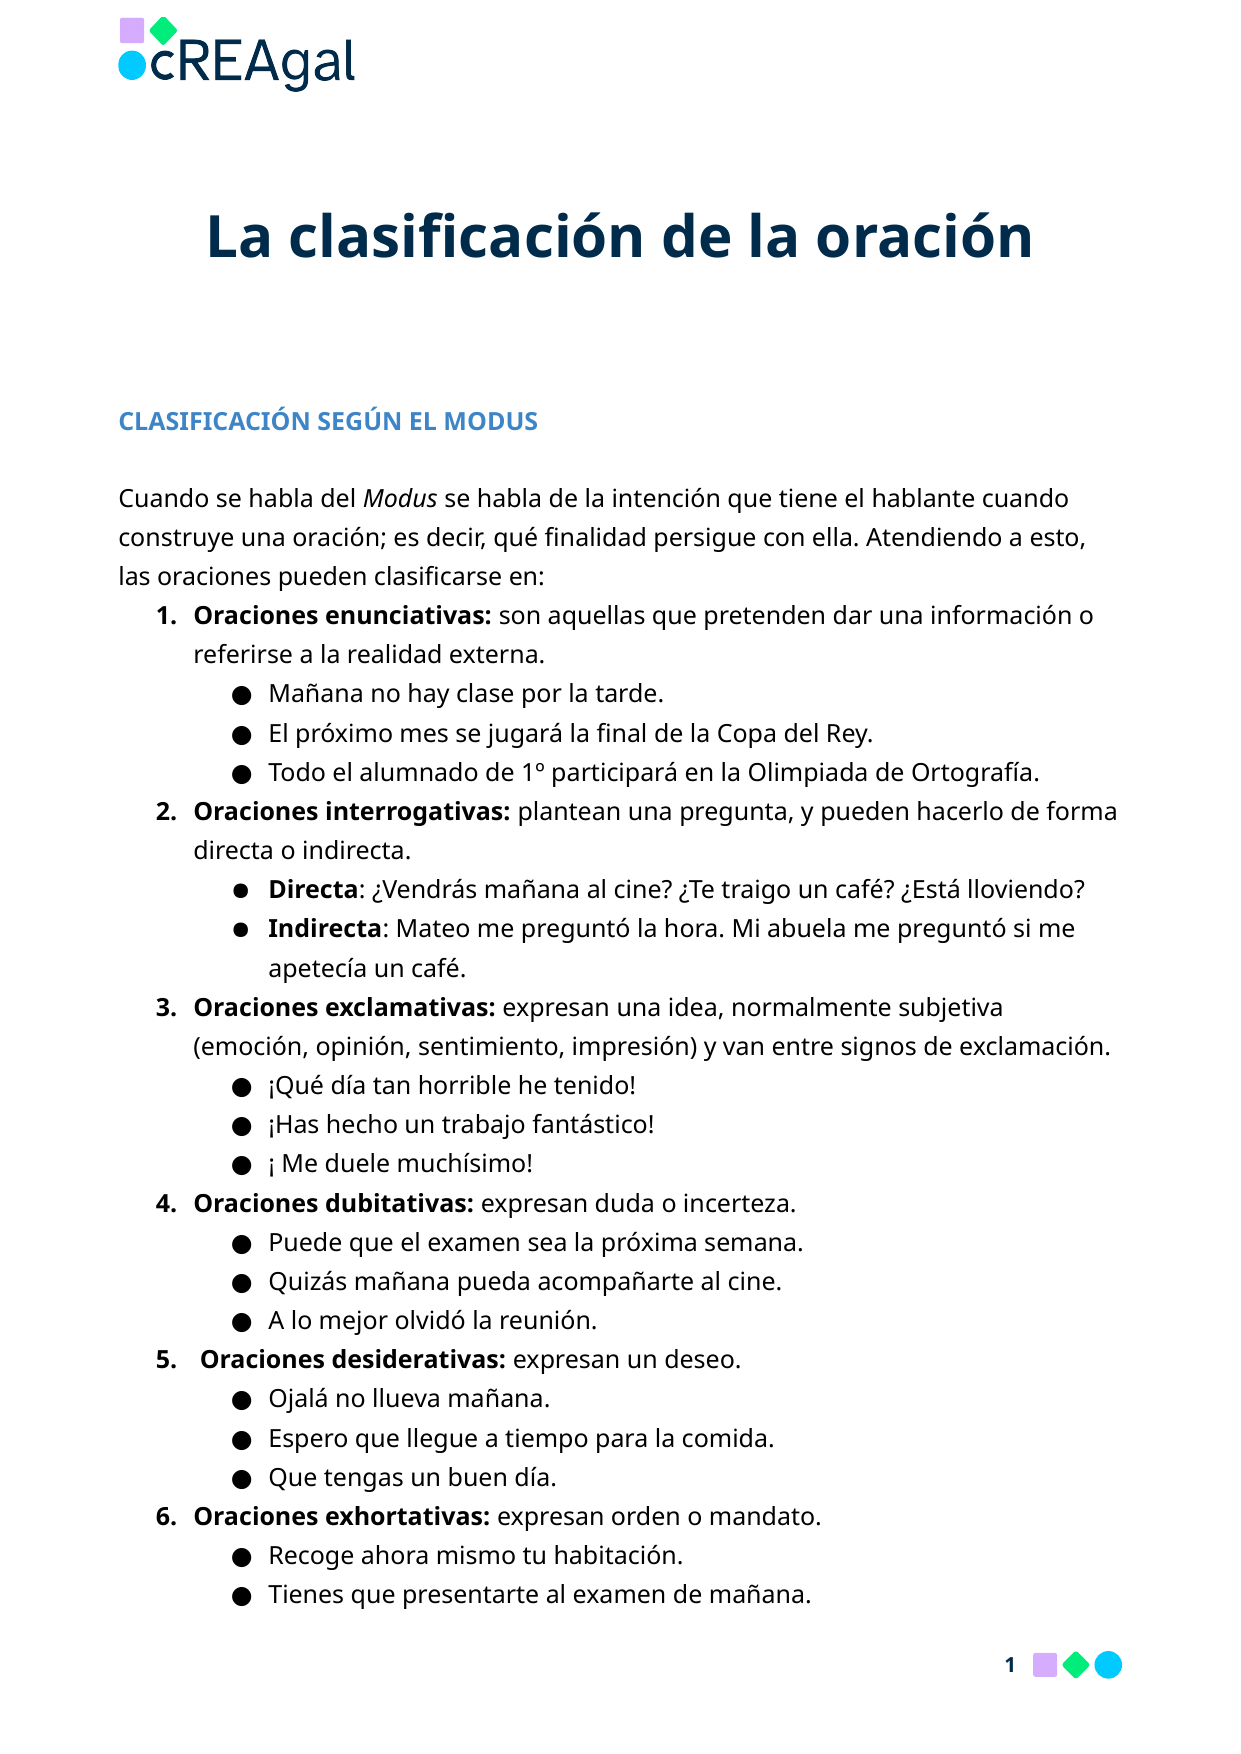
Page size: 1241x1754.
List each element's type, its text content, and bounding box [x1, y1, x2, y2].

picture [118, 17, 355, 92]
list ¡ Me duele muchísimo! [231, 1146, 1122, 1180]
list Indirecta: Mateo me preguntó la hora. Mi abuela me preguntó si me apetecía un café. [231, 911, 1122, 984]
list El próximo mes se jugará la final de la Copa del Rey. [231, 715, 1122, 749]
list Recoge ahora mismo tu habitación. [231, 1538, 1122, 1572]
text Cuando se habla del Modus se habla de la intención que tiene el hablante cuando construye una oración; es decir, qué finalidad persigue con ella. Atendiendo a esto, las oraciones pueden clasificarse en: [118, 480, 1122, 593]
list Que tengas un buen día. [231, 1459, 1122, 1493]
list Oraciones exhortativas: expresan orden o mandato. [156, 1499, 1122, 1533]
list A lo mejor olvidó la reunión. [231, 1303, 1122, 1337]
subtitle CLASIFICACIÓN SEGÚN EL MODUS [118, 404, 1122, 438]
list ¡Has hecho un trabajo fantástico! [231, 1107, 1122, 1141]
list Oraciones interrogativas: plantean una pregunta, y pueden hacerlo de forma directa o indirecta. [156, 794, 1122, 867]
list Puede que el examen sea la próxima semana. [231, 1224, 1122, 1258]
list Oraciones dubitativas: expresan duda o incerteza. [156, 1185, 1122, 1219]
list Tienes que presentarte al examen de mañana. [231, 1577, 1122, 1611]
list Mañana no hay clase por la tarde. [231, 676, 1122, 710]
list Quizás mañana pueda acompañarte al cine. [231, 1264, 1122, 1298]
list Oraciones exclamativas: expresan una idea, normalmente subjetiva (emoción, opinión, sentimiento, impresión) y van entre signos de exclamación. [156, 989, 1122, 1063]
subtitle La clasificación de la oración [118, 195, 1122, 274]
list Oraciones desiderativas: expresan un deseo. [156, 1342, 1122, 1376]
list Directa: ¿Vendrás mañana al cine? ¿Te traigo un café? ¿Está lloviendo? [231, 872, 1122, 906]
list Oraciones enunciativas: son aquellas que pretenden dar una información o referirse a la realidad externa. [156, 598, 1122, 671]
list Todo el alumnado de 1º participará en la Olimpiada de Ortografía. [231, 754, 1122, 788]
list ¡Qué día tan horrible he tenido! [231, 1068, 1122, 1102]
list Ojalá no llueva mañana. [231, 1381, 1122, 1415]
list Espero que llegue a tiempo para la comida. [231, 1420, 1122, 1454]
